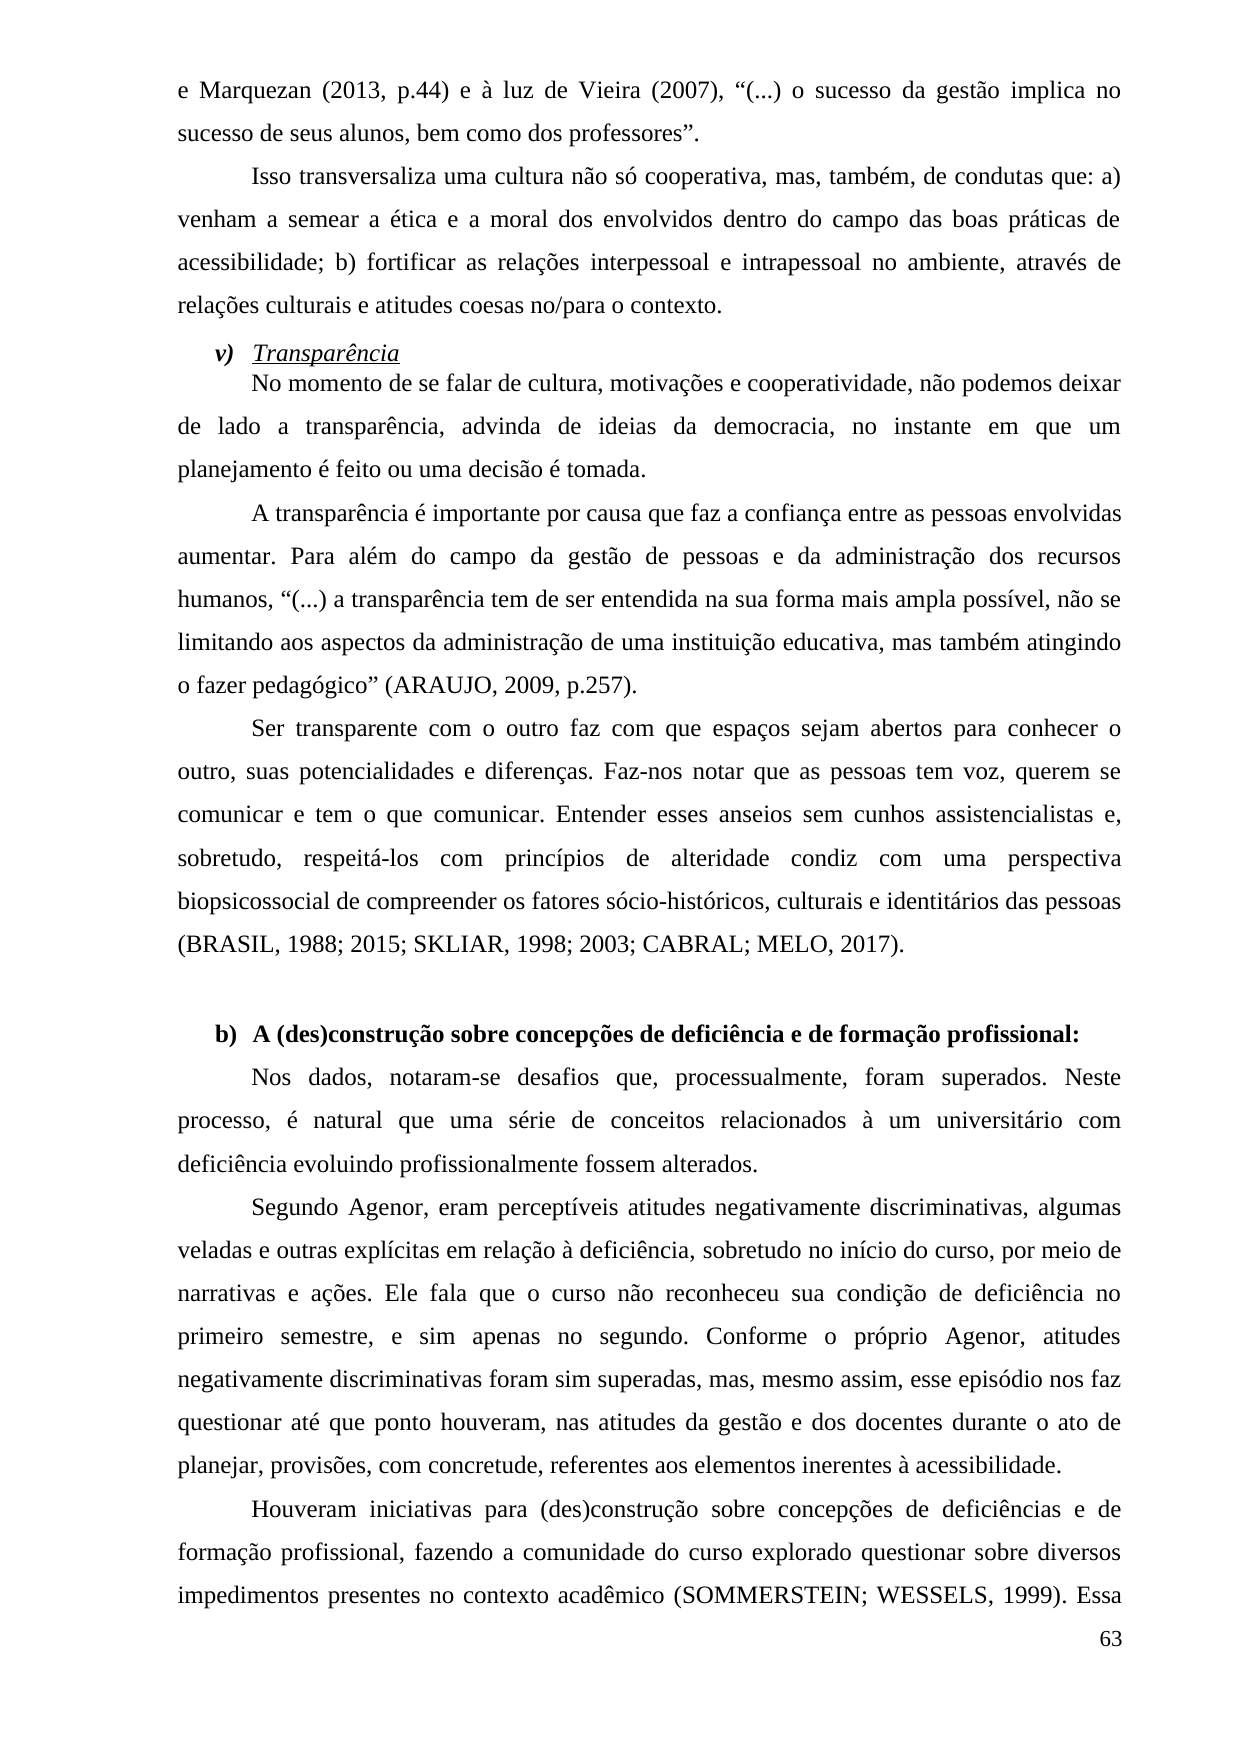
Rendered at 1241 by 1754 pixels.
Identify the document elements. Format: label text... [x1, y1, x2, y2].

list A (des)construção sobre concepções de deficiência e de formação profissional: [215, 1019, 1122, 1048]
text A transparência é importante por causa que faz a confiança entre as pessoas envolvidas aumentar. Para além do campo da gestão de pessoas e da administração dos recursos humanos, “(...) a transparência tem de ser entendida na sua forma mais ampla possível, não se limitando aos aspectos da administração de uma instituição educativa, mas também atingindo o fazer pedagógico” (ARAUJO, 2009, p.257). [177, 498, 1122, 699]
text Isso transversaliza uma cultura não só cooperativa, mas, também, de condutas que: a) venham a semear a ética e a moral dos envolvidos dentro do campo das boas práticas de acessibilidade; b) fortificar as relações interpessoal e intrapessoal no ambiente, através de relações culturais e atitudes coesas no/para o contexto. [177, 161, 1122, 319]
list Transparência [215, 338, 1122, 367]
text Nos dados, notaram-se desafios que, processualmente, foram superados. Neste processo, é natural que uma série de conceitos relacionados à um universitário com deficiência evoluindo profissionalmente fossem alterados. [177, 1062, 1122, 1177]
text e Marquezan (2013, p.44) e à luz de Vieira (2007), “(...) o sucesso da gestão implica no sucesso de seus alunos, bem como dos professores”. [177, 75, 1122, 147]
text No momento de se falar de cultura, motivações e cooperatividade, não podemos deixar de lado a transparência, advinda de ideias da democracia, no instante em que um planejamento é feito ou uma decisão é tomada. [177, 368, 1122, 483]
text Houveram iniciativas para (des)construção sobre concepções de deficiências e de formação profissional, fazendo a comunidade do curso explorado questionar sobre diversos impedimentos presentes no contexto acadêmico (SOMMERSTEIN; WESSELS, 1999). Essa [177, 1494, 1122, 1609]
text Ser transparente com o outro faz com que espaços sejam abertos para conhecer o outro, suas potencialidades e diferenças. Faz-nos notar que as pessoas tem voz, querem se comunicar e tem o que comunicar. Entender esses anseios sem cunhos assistencialistas e, sobretudo, respeitá-los com princípios de alteridade condiz com uma perspectiva biopsicossocial de compreender os fatores sócio-históricos, culturais e identitários das pessoas (BRASIL, 1988; 2015; SKLIAR, 1998; 2003; CABRAL; MELO, 2017). [177, 713, 1122, 958]
text Segundo Agenor, eram perceptíveis atitudes negativamente discriminativas, algumas veladas e outras explícitas em relação à deficiência, sobretudo no início do curso, por meio de narrativas e ações. Ele fala que o curso não reconheceu sua condição de deficiência no primeiro semestre, e sim apenas no segundo. Conforme o próprio Agenor, atitudes negativamente discriminativas foram sim superadas, mas, mesmo assim, esse episódio nos faz questionar até que ponto houveram, nas atitudes da gestão e dos docentes durante o ato de planejar, provisões, com concretude, referentes aos elementos inerentes à acessibilidade. [177, 1192, 1122, 1479]
